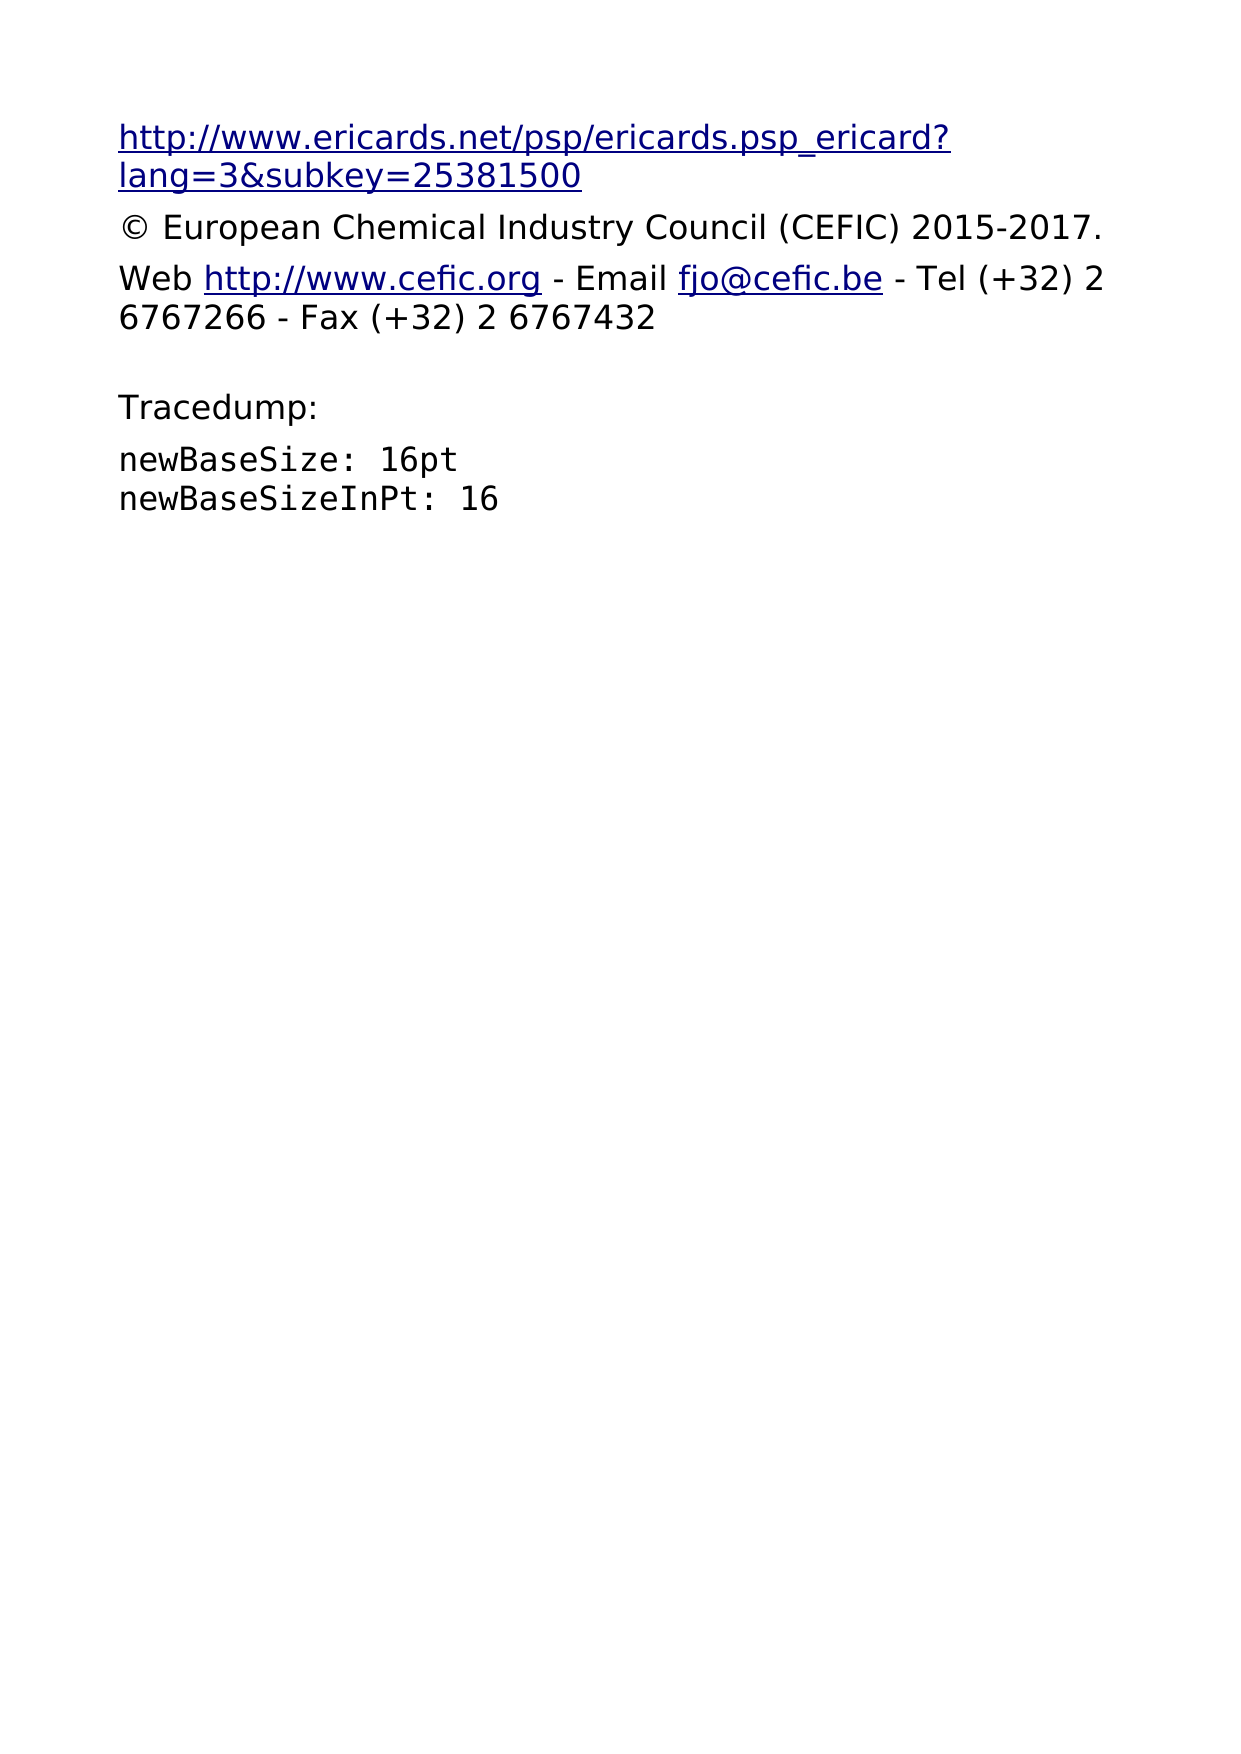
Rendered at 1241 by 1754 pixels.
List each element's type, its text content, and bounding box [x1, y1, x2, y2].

text © European Chemical Industry Council (CEFIC) 2015-2017. [118, 208, 1122, 247]
text http://www.ericards.net/psp/ericards.psp_ericard?lang=3&subkey=25381500 [118, 118, 1122, 196]
text newBaseSize: 16pt newBaseSizeInPt: 16 [118, 440, 1122, 518]
text Web http://www.cefic.org - Email fjo@cefic.be - Tel (+32) 2 6767266 - Fax (+32) 2 6767432 [118, 260, 1122, 337]
text Tracedump: [118, 350, 1122, 428]
